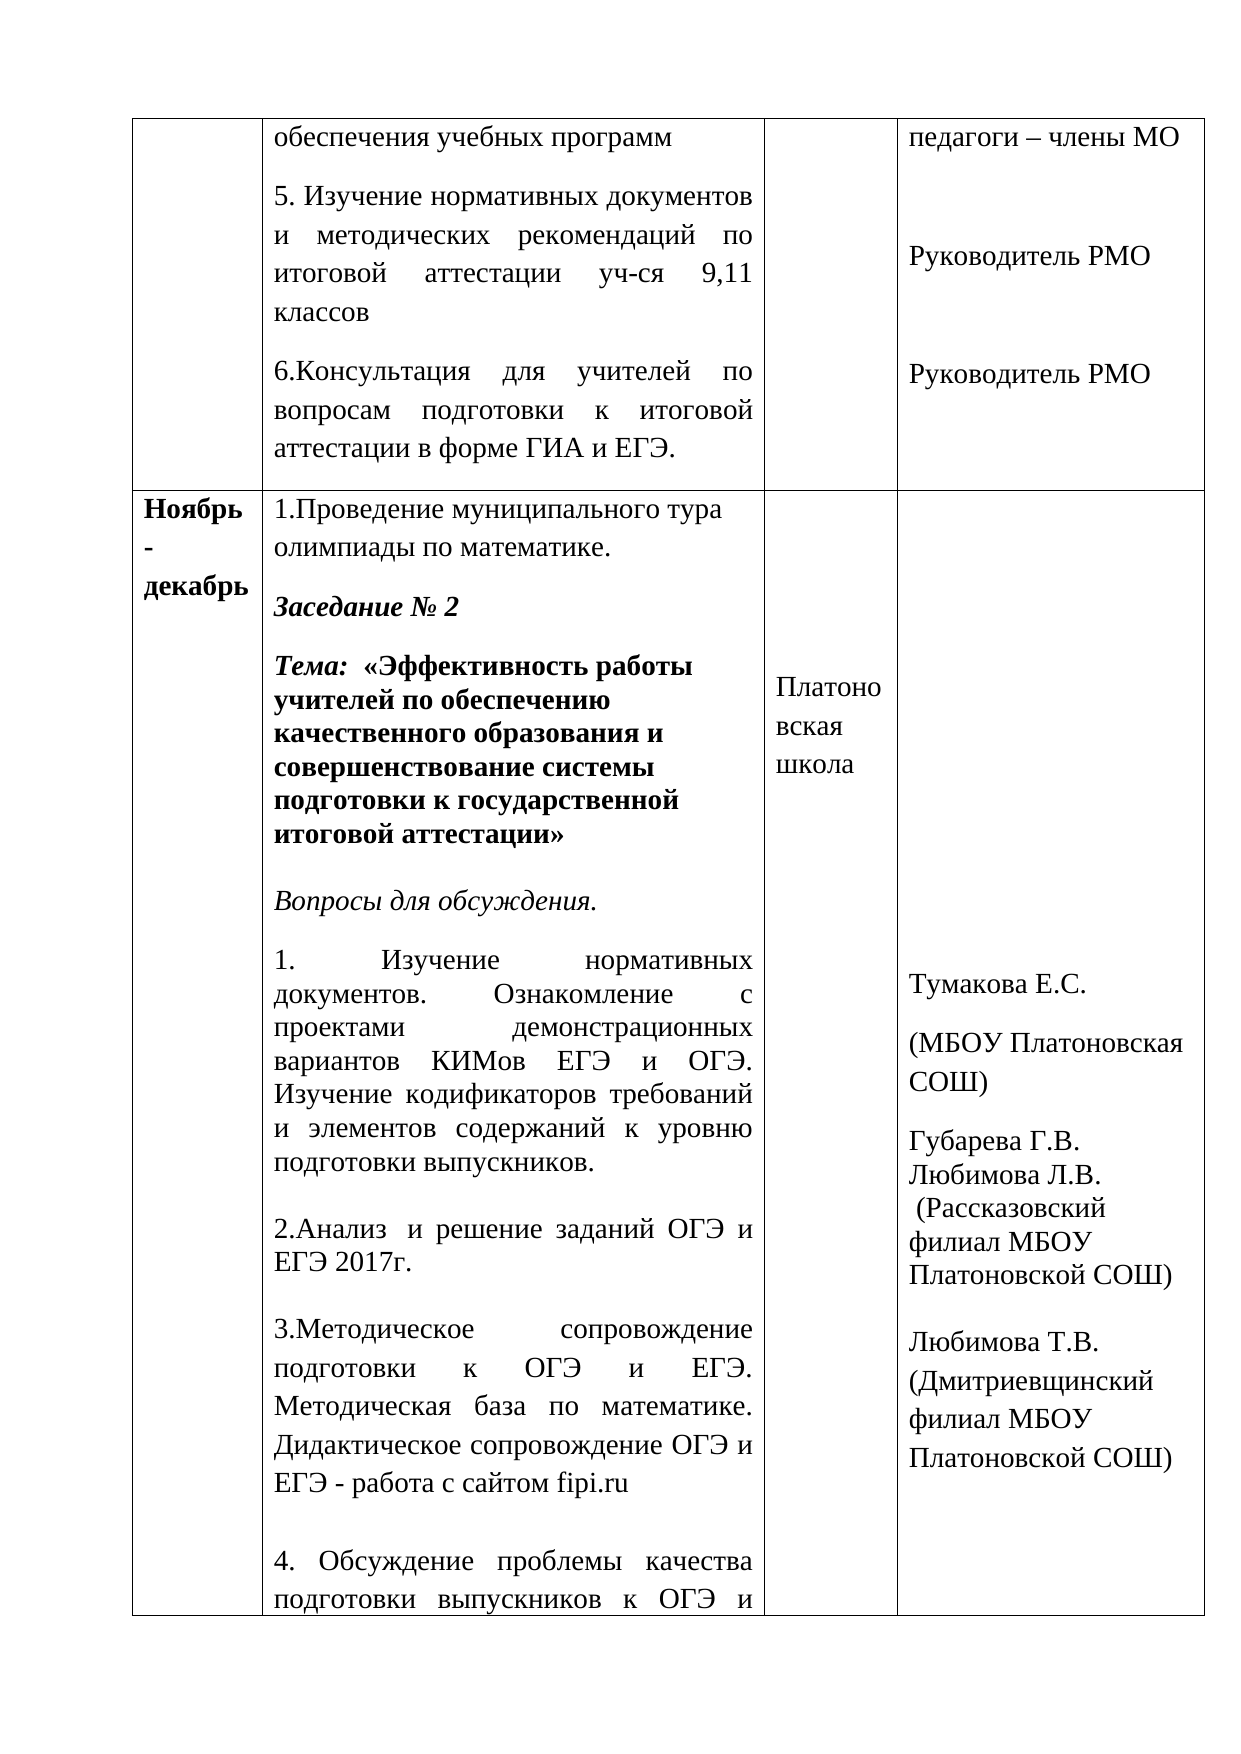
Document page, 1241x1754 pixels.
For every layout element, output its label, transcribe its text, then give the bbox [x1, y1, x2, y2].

table_cell Ноябрь-декабрь [133, 491, 262, 1615]
table_cell Тумакова Е.С. (МБОУ Платоновская СОШ) Губарева Г.В. Любимова Л.В. (Рассказовский филиал МБОУ Платоновской СОШ) Любимова Т.В. (Дмитриевщинский филиал МБОУ Платоновской СОШ) [898, 491, 1204, 1615]
table_cell [765, 119, 897, 490]
table_cell Платоновская школа [765, 491, 897, 1615]
table_cell 1.Проведение муниципального тура олимпиады по математике. Заседание № 2 Тема: «Эффективность работы учителей по обеспечению качественного образования и совершенствование системы подготовки к государственной итоговой аттестации» Вопросы для обсуждения. 1. Изучение нормативных документов. Ознакомление с проектами демонстрационных вариантов КИМов ЕГЭ и ОГЭ. Изучение кодификаторов требований и элементов содержаний к уровню подготовки выпускников. 2.Анализ и решение заданий ОГЭ и ЕГЭ 2017г. 3.Методическое сопровождение подготовки к ОГЭ и ЕГЭ. Методическая база по математике. Дидактическое сопровождение ОГЭ и ЕГЭ - работа с сайтом fipi.ru 4. Обсуждение проблемы качества подготовки выпускников к ОГЭ и [263, 491, 764, 1615]
table_cell [133, 119, 262, 490]
table_cell педагоги – члены МО Руководитель РМО Руководитель РМО [898, 119, 1204, 490]
table_cell обеспечения учебных программ 5. Изучение нормативных документов и методических рекомендаций по итоговой аттестации уч-ся 9,11 классов 6.Консультация для учителей по вопросам подготовки к итоговой аттестации в форме ГИА и ЕГЭ. [263, 119, 764, 490]
